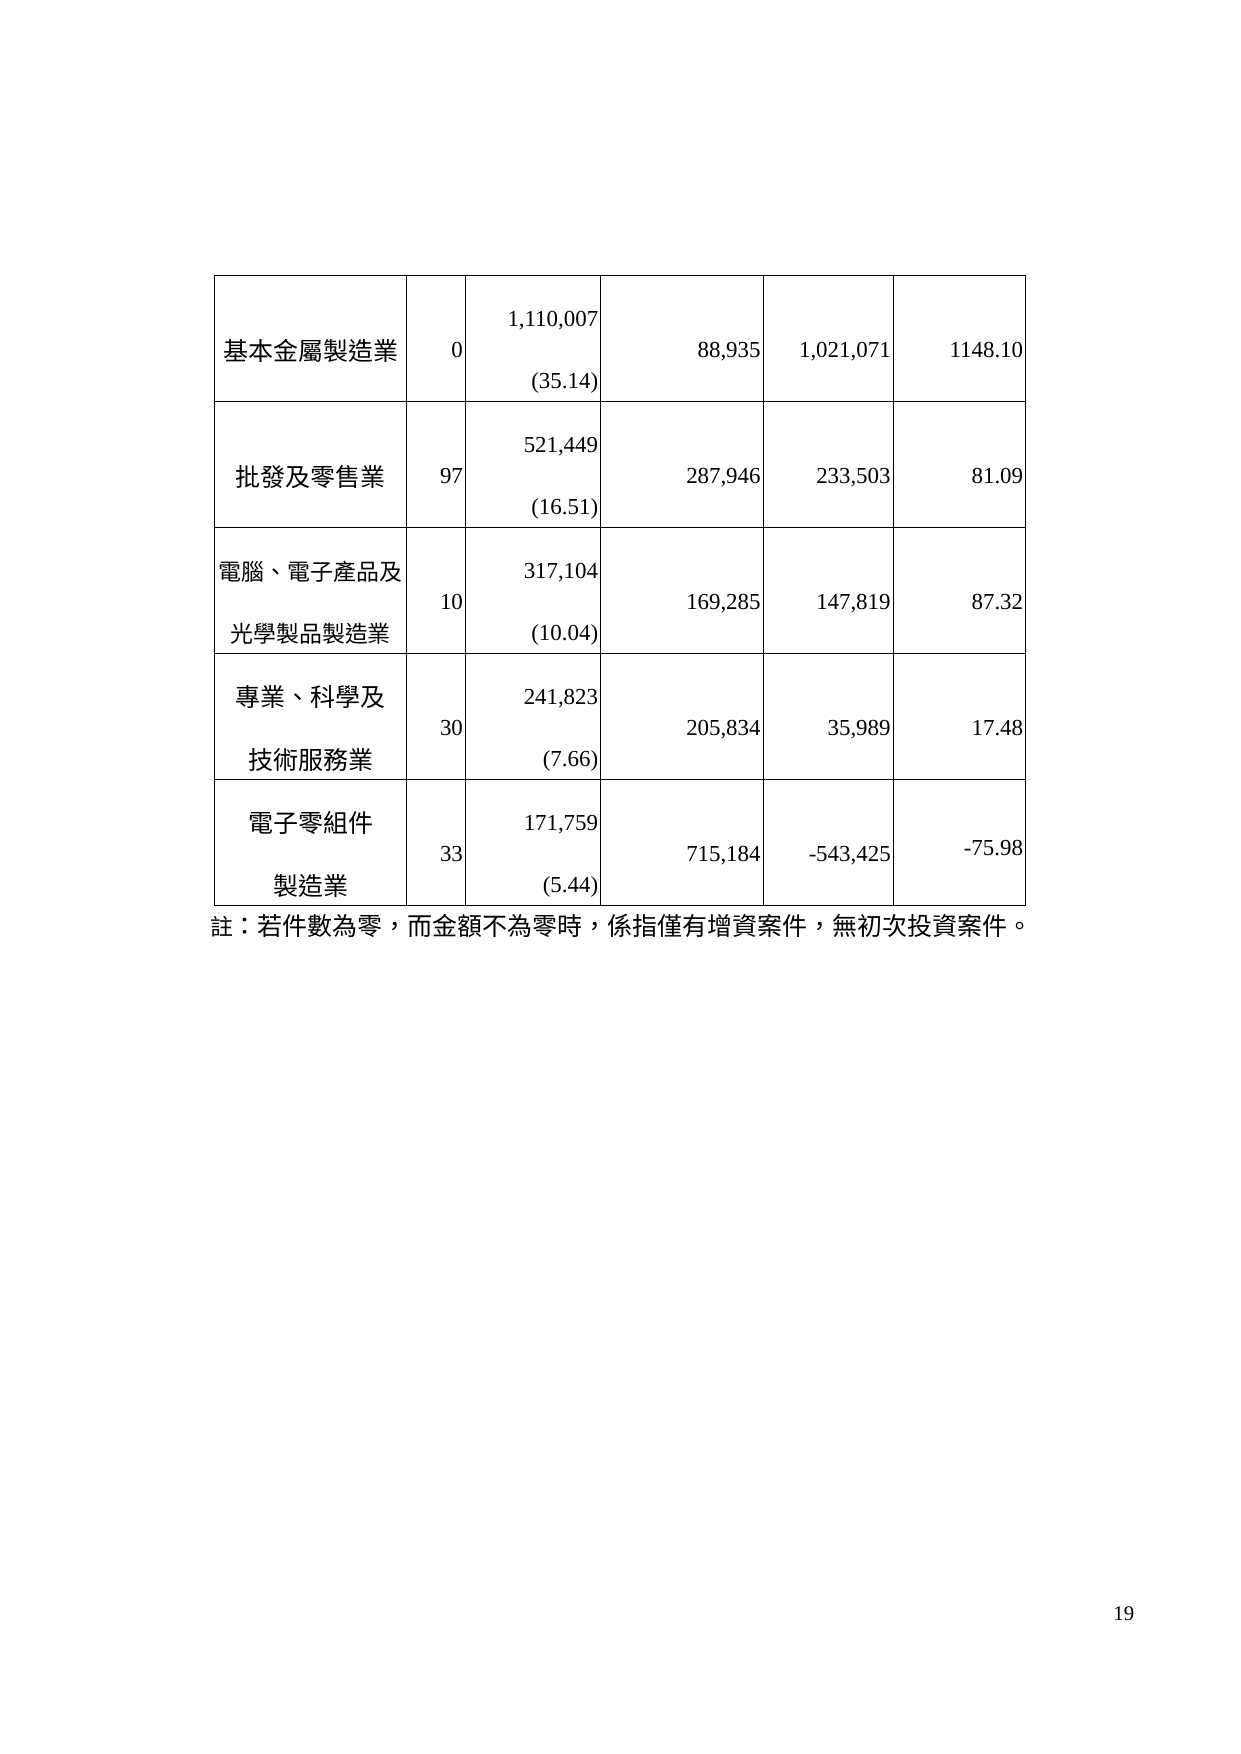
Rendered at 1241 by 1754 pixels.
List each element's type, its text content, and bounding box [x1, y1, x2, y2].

table_cell 521,449 (16.51) [466, 402, 600, 527]
table_cell 電子零組件 製造業 [215, 780, 406, 905]
table_cell -75.98 [894, 780, 1025, 905]
table_cell 81.09 [894, 402, 1025, 527]
table_cell 205,834 [601, 654, 763, 779]
table_cell 241,823 (7.66) [466, 654, 600, 779]
table_cell 317,104 (10.04) [466, 528, 600, 653]
table_cell 17.48 [894, 654, 1025, 779]
table_cell 10 [407, 528, 465, 653]
table_cell 33 [407, 780, 465, 905]
table_cell 147,819 [764, 528, 893, 653]
table_cell 87.32 [894, 528, 1025, 653]
table_cell 35,989 [764, 654, 893, 779]
table_cell 233,503 [764, 402, 893, 527]
text 註：若件數為零，而金額不為零時，係指僅有增資案件，無初次投資案件。 [106, 906, 1134, 943]
table_cell 88,935 [601, 276, 763, 401]
table_cell 30 [407, 654, 465, 779]
table_cell 287,946 [601, 402, 763, 527]
table_cell 專業、科學及 技術服務業 [215, 654, 406, 779]
table_cell 715,184 [601, 780, 763, 905]
table_cell 169,285 [601, 528, 763, 653]
table_cell -543,425 [764, 780, 893, 905]
table_cell 1,021,071 [764, 276, 893, 401]
table_cell 基本金屬製造業 [215, 276, 406, 401]
table_cell 0 [407, 276, 465, 401]
table_cell 1,110,007 (35.14) [466, 276, 600, 401]
table_cell 電腦、電子產品及光學製品製造業 [215, 528, 406, 653]
table_cell 171,759 (5.44) [466, 780, 600, 905]
table_cell 1148.10 [894, 276, 1025, 401]
table_cell 97 [407, 402, 465, 527]
table_cell 批發及零售業 [215, 402, 406, 527]
